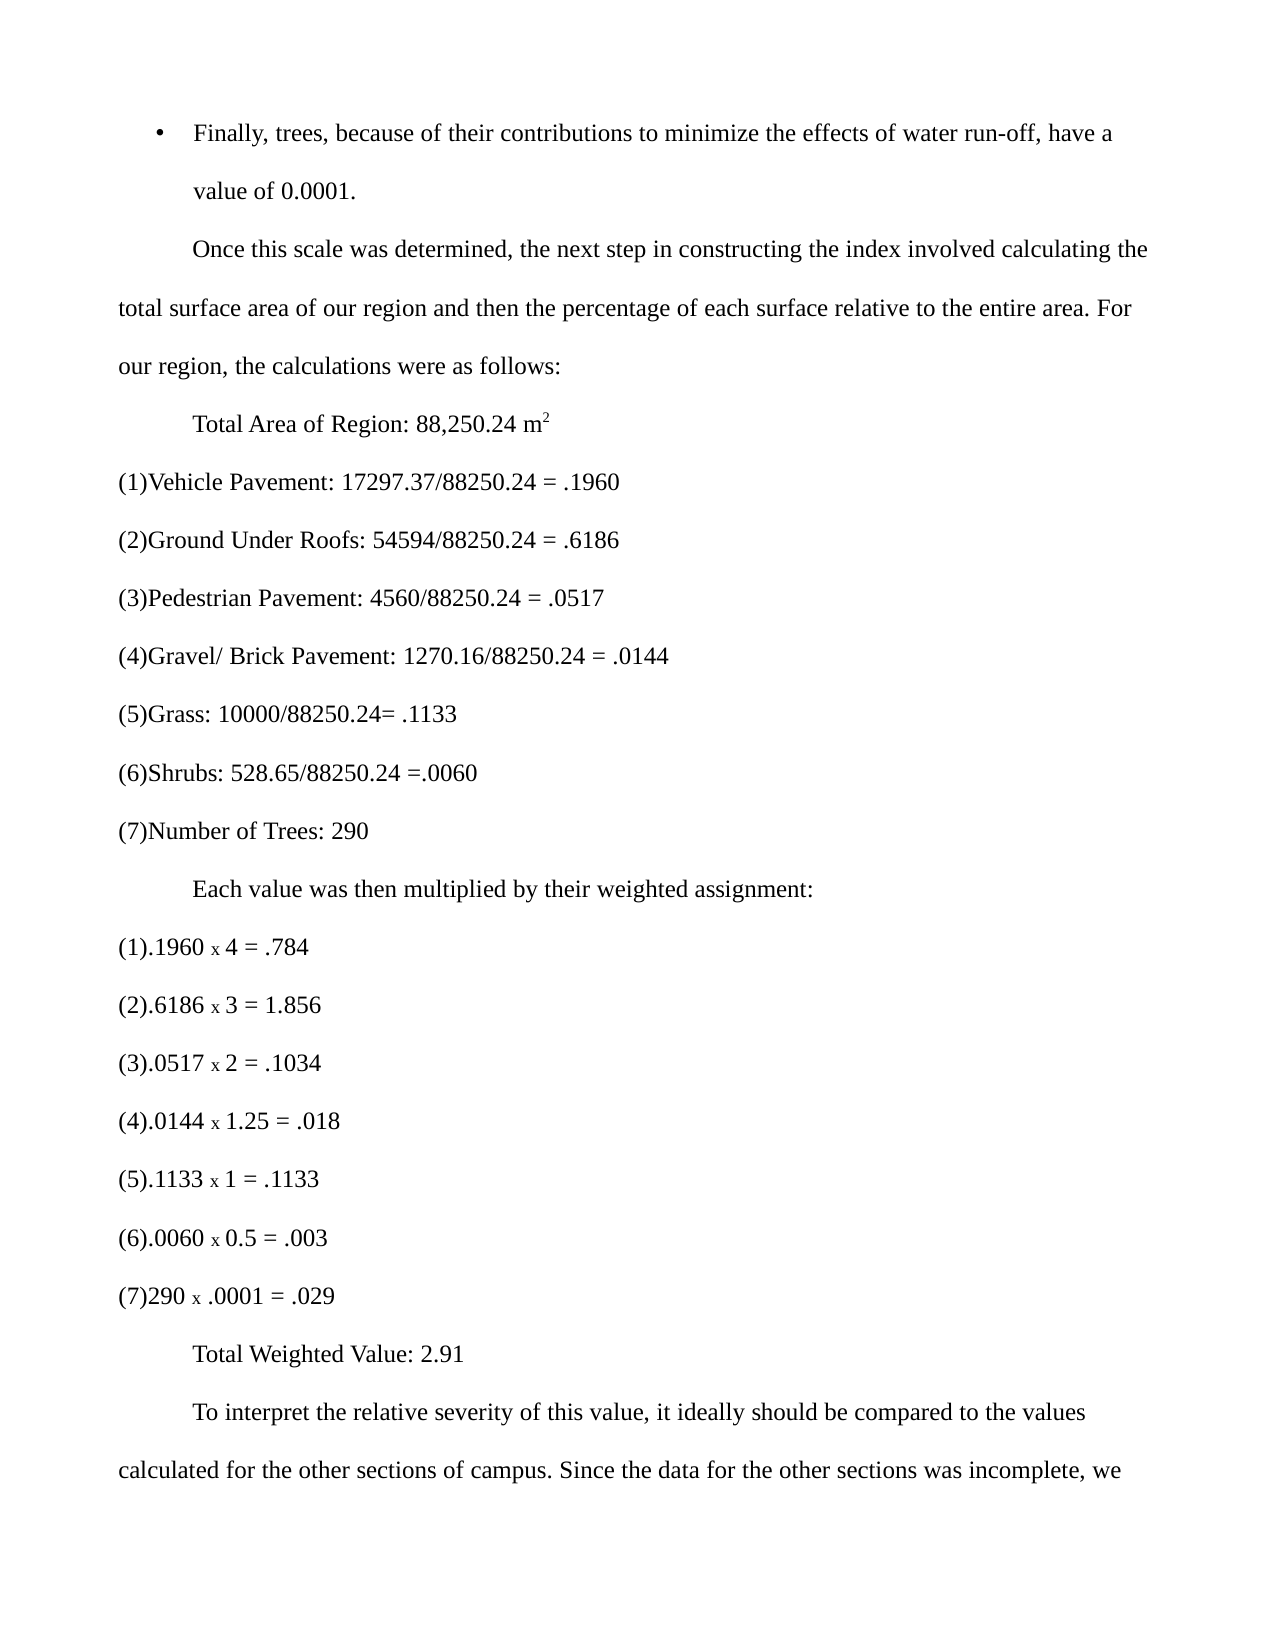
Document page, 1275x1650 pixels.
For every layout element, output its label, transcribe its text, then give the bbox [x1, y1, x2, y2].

list Shrubs: 528.65/88250.24 =.0060 [118, 757, 1157, 787]
text To interpret the relative severity of this value, it ideally should be compared to the values calculated for the other sections of campus. Since the data for the other sections was incomplete, we [118, 1397, 1157, 1484]
text Once this scale was determined, the next step in constructing the index involved calculating the total surface area of our region and then the percentage of each surface relative to the entire area. For our region, the calculations were as follows: [118, 234, 1157, 380]
list .0144 x 1.25 = .018 [118, 1106, 1157, 1135]
list Vehicle Pavement: 17297.37/88250.24 = .1960 [118, 467, 1157, 496]
list .6186 x 3 = 1.856 [118, 990, 1157, 1019]
list Number of Trees: 290 [118, 816, 1157, 845]
text Total Area of Region: 88,250.24 m2 [118, 409, 1157, 438]
text Total Weighted Value: 2.91 [118, 1339, 1157, 1368]
list Grass: 10000/88250.24= .1133 [118, 699, 1157, 728]
text Each value was then multiplied by their weighted assignment: [118, 874, 1157, 903]
list Pedestrian Pavement: 4560/88250.24 = .0517 [118, 583, 1157, 612]
list Finally, trees, because of their contributions to minimize the effects of water run-off, have a value of 0.0001. [156, 118, 1157, 205]
list Ground Under Roofs: 54594/88250.24 = .6186 [118, 525, 1157, 554]
list 290 x .0001 = .029 [118, 1281, 1157, 1310]
list .1133 x 1 = .1133 [118, 1164, 1157, 1193]
list .1960 x 4 = .784 [118, 932, 1157, 961]
list .0517 x 2 = .1034 [118, 1048, 1157, 1077]
list .0060 x 0.5 = .003 [118, 1222, 1157, 1252]
list Gravel/ Brick Pavement: 1270.16/88250.24 = .0144 [118, 641, 1157, 670]
